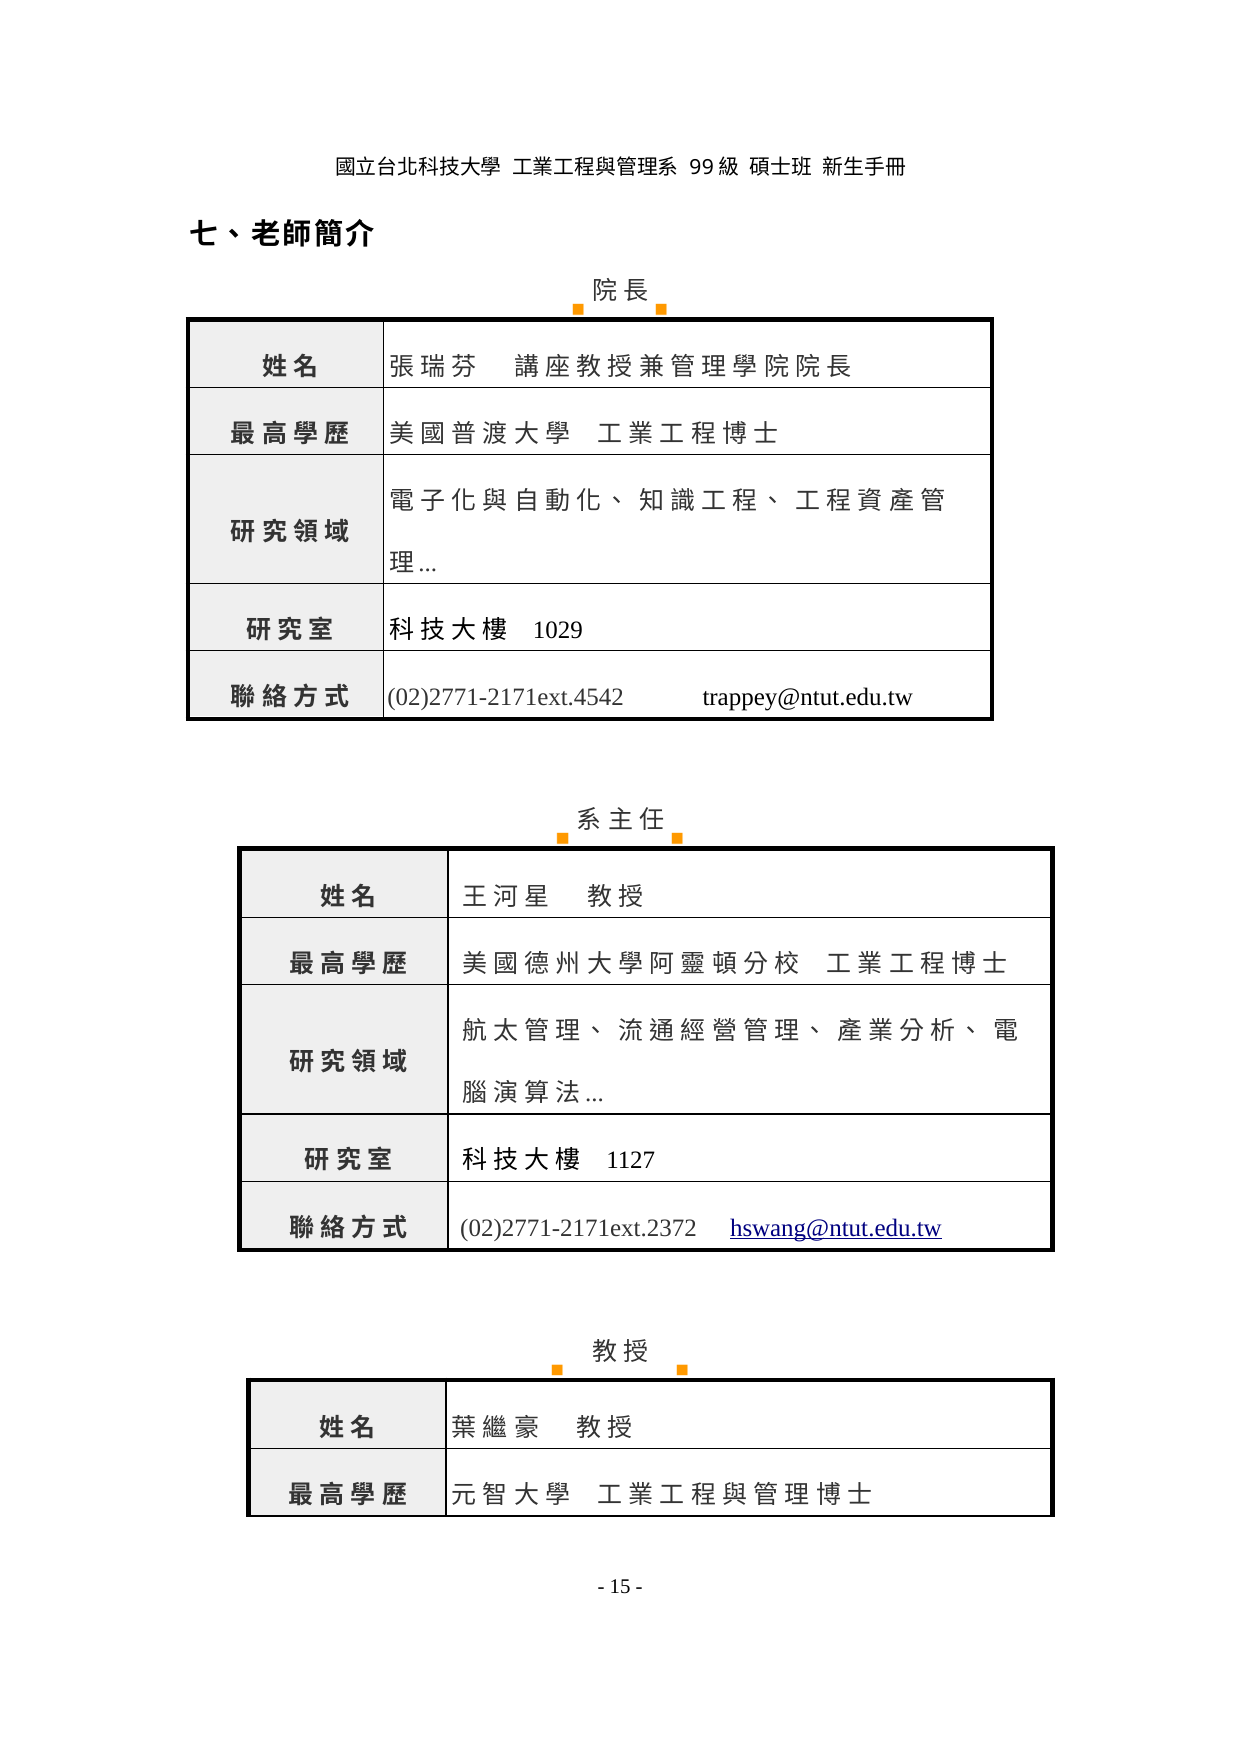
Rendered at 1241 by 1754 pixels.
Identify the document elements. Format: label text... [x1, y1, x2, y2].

table_cell (02)2771-2171ext.2372 hswang@ntut.edu.tw [449, 1182, 1050, 1248]
table_cell 科技大樓 1029 [384, 584, 990, 650]
table_header 葉繼豪 教授 [447, 1382, 1050, 1448]
subtitle 七、老師簡介 [188, 190, 1052, 252]
text 院長 [188, 254, 1052, 317]
table_cell 聯絡方式 [242, 1182, 447, 1248]
table_header 姓名 [242, 851, 447, 916]
table_cell (02)2771-2171ext.4542 trappey@ntut.edu.tw [384, 651, 990, 716]
table_cell 研究室 [242, 1115, 447, 1181]
table_cell 元智大學 工業工程與管理博士 [447, 1449, 1050, 1515]
text 教授 [188, 1315, 1052, 1377]
table_cell 研究領域 [242, 985, 447, 1113]
table_cell 最高學歷 [190, 388, 383, 454]
table_header 張瑞芬 講座教授兼管理學院院長 [384, 322, 990, 387]
table_header 姓名 [190, 322, 383, 387]
table_cell 研究室 [190, 584, 383, 650]
table_cell 美國普渡大學 工業工程博士 [384, 388, 990, 454]
text 系主任 [188, 784, 1052, 846]
table_cell 聯絡方式 [190, 651, 383, 716]
table_cell 美國德州大學阿靈頓分校 工業工程博士 [449, 918, 1050, 984]
table_header 王河星 教授 [449, 851, 1050, 916]
table_cell 研究領域 [190, 455, 383, 583]
table_cell 航太管理、流通經營管理、產業分析、電腦演算法... [449, 985, 1050, 1113]
table_cell 科技大樓 1127 [449, 1115, 1050, 1181]
table_cell 最高學歷 [242, 918, 447, 984]
table_cell 電子化與自動化、知識工程、工程資產管理... [384, 455, 990, 583]
table_header 姓名 [251, 1382, 445, 1448]
table_cell 最高學歷 [251, 1449, 445, 1515]
